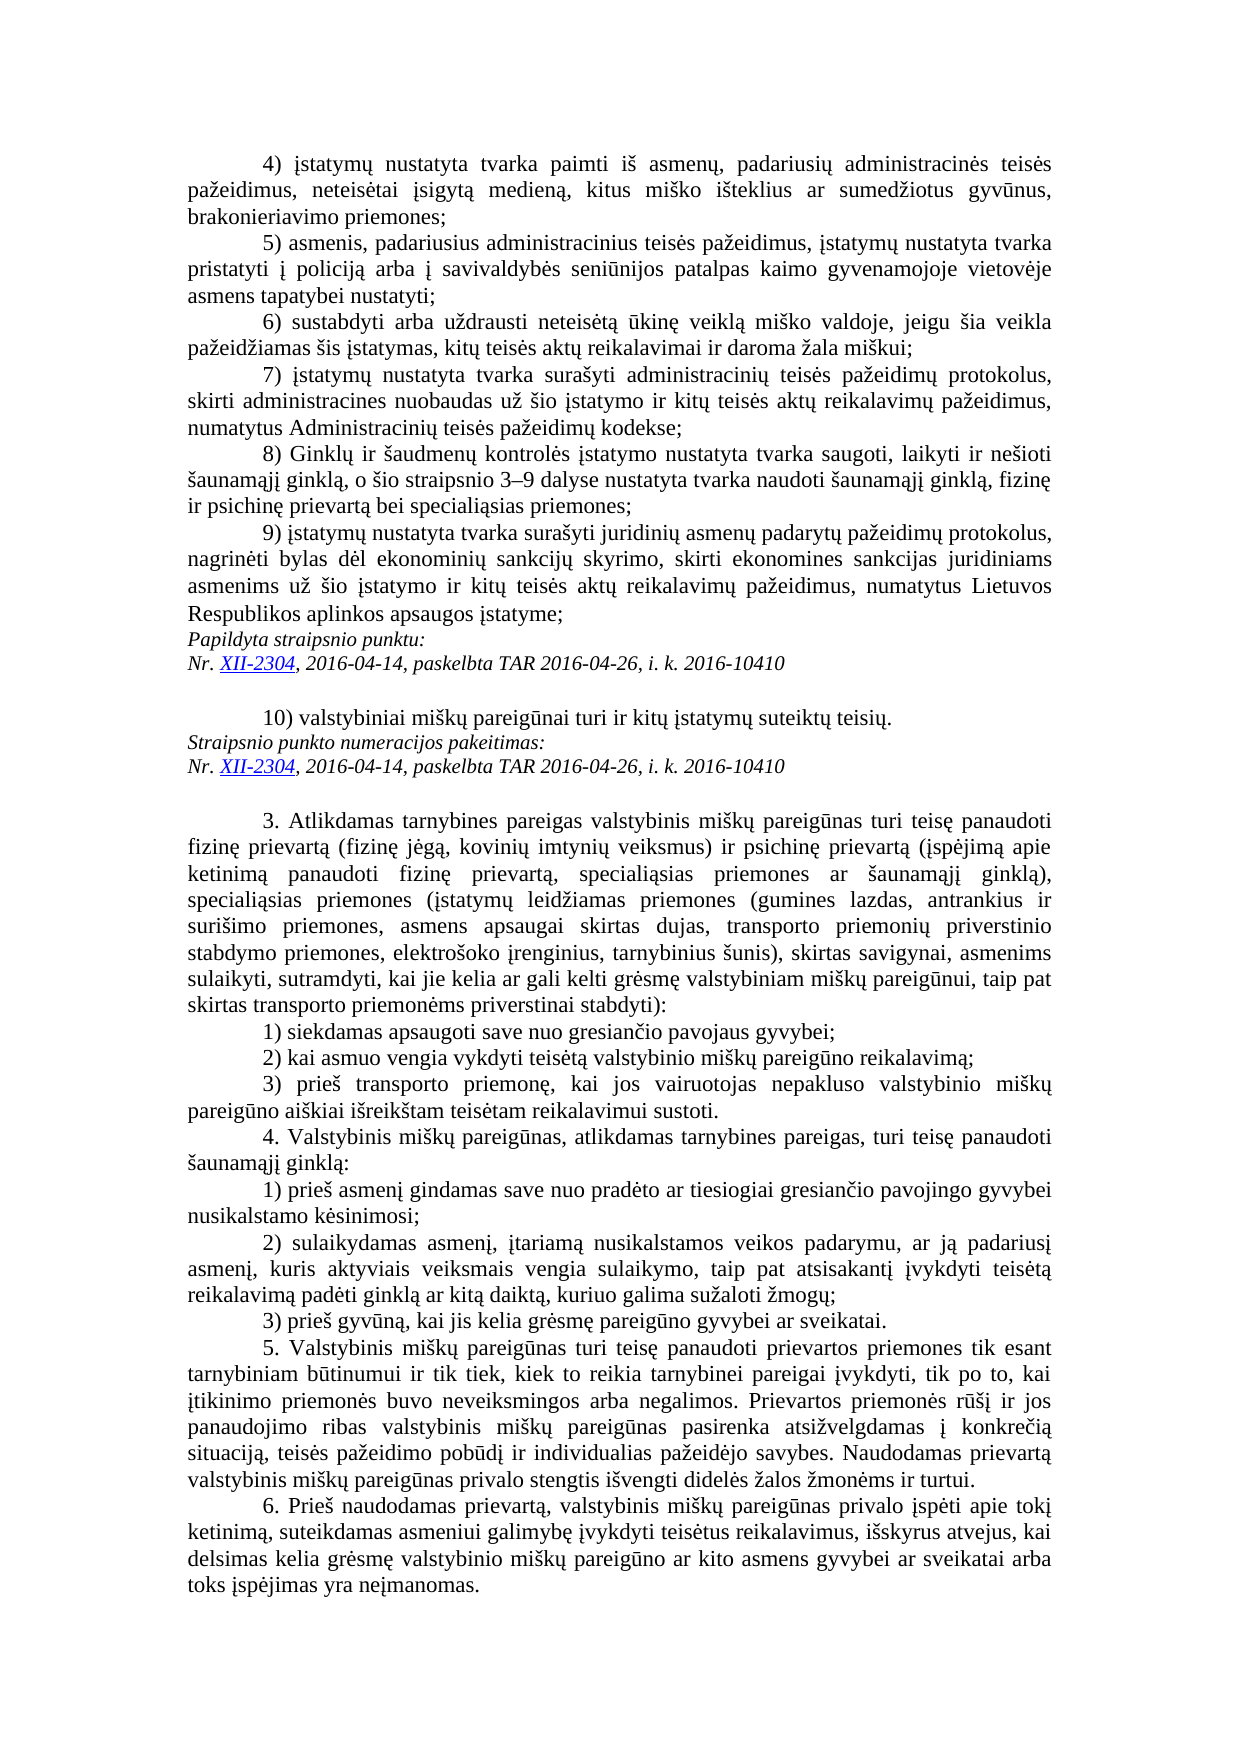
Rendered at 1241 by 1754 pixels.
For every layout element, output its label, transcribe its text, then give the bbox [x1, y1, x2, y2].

text 7) įstatymų nustatyta tvarka surašyti administracinių teisės pažeidimų protokolus, skirti administracines nuobaudas už šio įstatymo ir kitų teisės aktų reikalavimų pažeidimus, numatytus Administracinių teisės pažeidimų kodekse; [187, 361, 1053, 440]
text Nr. XII-2304, 2016-04-14, paskelbta TAR 2016-04-26, i. k. 2016-10410 [187, 754, 1053, 778]
text 9) įstatymų nustatyta tvarka surašyti juridinių asmenų padarytų pažeidimų protokolus, nagrinėti bylas dėl ekonominių sankcijų skyrimo, skirti ekonomines sankcijas juridiniams asmenims už šio įstatymo ir kitų teisės aktų reikalavimų pažeidimus, numatytus Lietuvos Respublikos aplinkos apsaugos įstatyme; [187, 519, 1053, 627]
text 5. Valstybinis miškų pareigūnas turi teisę panaudoti prievartos priemones tik esant tarnybiniam būtinumui ir tik tiek, kiek to reikia tarnybinei pareigai įvykdyti, tik po to, kai įtikinimo priemonės buvo neveiksmingos arba negalimos. Prievartos priemonės rūšį ir jos panaudojimo ribas valstybinis miškų pareigūnas pasirenka atsižvelgdamas į konkrečią situaciją, teisės pažeidimo pobūdį ir individualias pažeidėjo savybes. Naudodamas prievartą valstybinis miškų pareigūnas privalo stengtis išvengti didelės žalos žmonėms ir turtui. [187, 1334, 1053, 1492]
text 3) prieš transporto priemonę, kai jos vairuotojas nepakluso valstybinio miškų pareigūno aiškiai išreikštam teisėtam reikalavimui sustoti. [187, 1070, 1053, 1123]
text 4. Valstybinis miškų pareigūnas, atlikdamas tarnybines pareigas, turi teisę panaudoti šaunamąjį ginklą: [187, 1123, 1053, 1176]
text 3. Atlikdamas tarnybines pareigas valstybinis miškų pareigūnas turi teisę panaudoti fizinę prievartą (fizinę jėgą, kovinių imtynių veiksmus) ir psichinę prievartą (įspėjimą apie ketinimą panaudoti fizinę prievartą, specialiąsias priemones ar šaunamąjį ginklą), specialiąsias priemones (įstatymų leidžiamas priemones (gumines lazdas, antrankius ir surišimo priemones, asmens apsaugai skirtas dujas, transporto priemonių priverstinio stabdymo priemones, elektrošoko įrenginius, tarnybinius šunis), skirtas savigynai, asmenims sulaikyti, sutramdyti, kai jie kelia ar gali kelti grėsmę valstybiniam miškų pareigūnui, taip pat skirtas transporto priemonėms priverstinai stabdyti): [187, 807, 1053, 1018]
text 1) siekdamas apsaugoti save nuo gresiančio pavojaus gyvybei; [187, 1018, 1053, 1044]
text 1) prieš asmenį gindamas save nuo pradėto ar tiesiogiai gresiančio pavojingo gyvybei nusikalstamo kėsinimosi; [187, 1176, 1053, 1228]
text 6. Prieš naudodamas prievartą, valstybinis miškų pareigūnas privalo įspėti apie tokį ketinimą, suteikdamas asmeniui galimybę įvykdyti teisėtus reikalavimus, išskyrus atvejus, kai delsimas kelia grėsmę valstybinio miškų pareigūno ar kito asmens gyvybei ar sveikatai arba toks įspėjimas yra neįmanomas. [187, 1492, 1053, 1597]
text 3) prieš gyvūną, kai jis kelia grėsmę pareigūno gyvybei ar sveikatai. [187, 1308, 1053, 1334]
text 6) sustabdyti arba uždrausti neteisėtą ūkinę veiklą miško valdoje, jeigu šia veikla pažeidžiamas šis įstatymas, kitų teisės aktų reikalavimai ir daroma žala miškui; [187, 308, 1053, 361]
text 10) valstybiniai miškų pareigūnai turi ir kitų įstatymų suteiktų teisių. [187, 704, 1053, 730]
text 4) įstatymų nustatyta tvarka paimti iš asmenų, padariusių administracinės teisės pažeidimus, neteisėtai įsigytą medieną, kitus miško išteklius ar sumedžiotus gyvūnus, brakonieriavimo priemones; [187, 150, 1053, 229]
text 2) kai asmuo vengia vykdyti teisėtą valstybinio miškų pareigūno reikalavimą; [187, 1044, 1053, 1070]
text Papildyta straipsnio punktu: [187, 627, 1053, 651]
text Straipsnio punkto numeracijos pakeitimas: [187, 730, 1053, 754]
text Nr. XII-2304, 2016-04-14, paskelbta TAR 2016-04-26, i. k. 2016-10410 [187, 651, 1053, 675]
text 8) Ginklų ir šaudmenų kontrolės įstatymo nustatyta tvarka saugoti, laikyti ir nešioti šaunamąjį ginklą, o šio straipsnio 3–9 dalyse nustatyta tvarka naudoti šaunamąjį ginklą, fizinę ir psichinę prievartą bei specialiąsias priemones; [187, 440, 1053, 519]
text 2) sulaikydamas asmenį, įtariamą nusikalstamos veikos padarymu, ar ją padariusį asmenį, kuris aktyviais veiksmais vengia sulaikymo, taip pat atsisakantį įvykdyti teisėtą reikalavimą padėti ginklą ar kitą daiktą, kuriuo galima sužaloti žmogų; [187, 1228, 1053, 1308]
text 5) asmenis, padariusius administracinius teisės pažeidimus, įstatymų nustatyta tvarka pristatyti į policiją arba į savivaldybės seniūnijos patalpas kaimo gyvenamojoje vietovėje asmens tapatybei nustatyti; [187, 229, 1053, 308]
